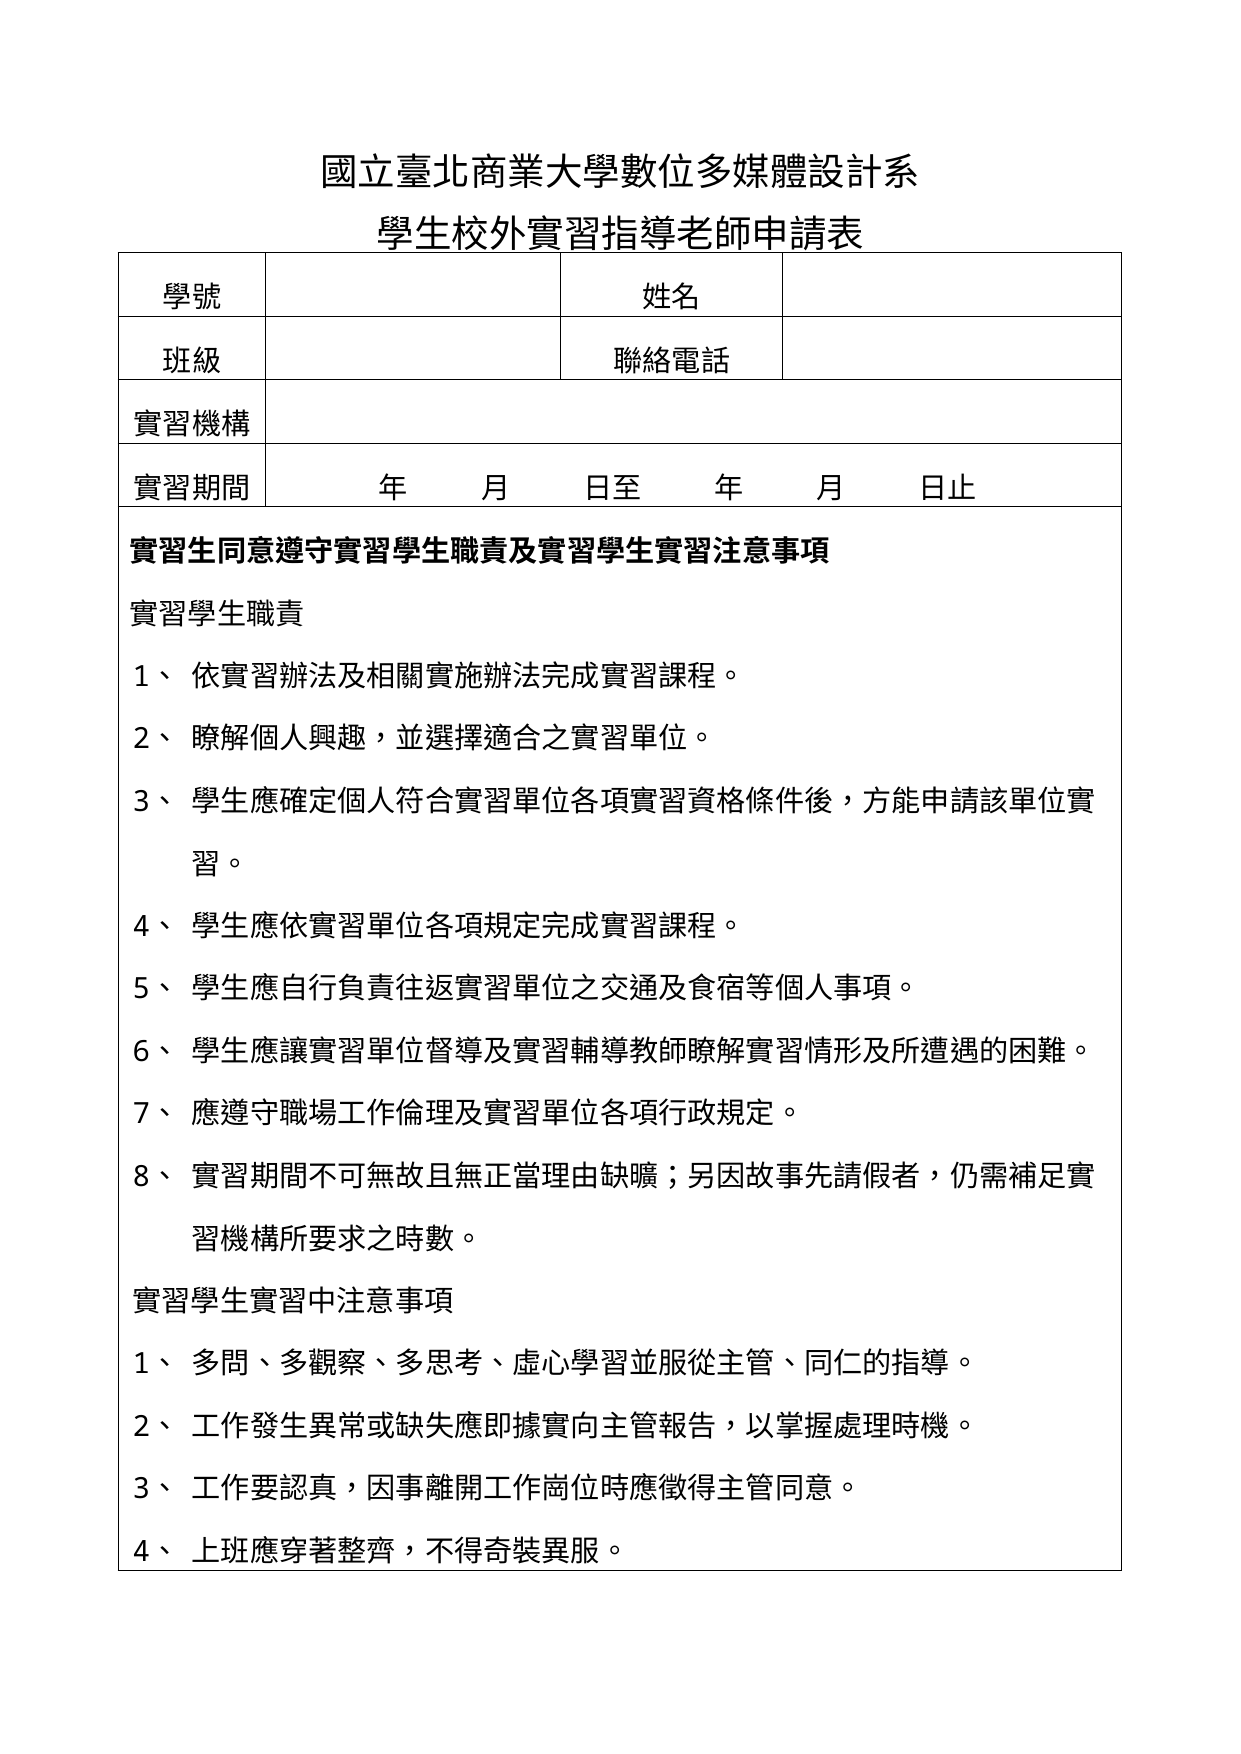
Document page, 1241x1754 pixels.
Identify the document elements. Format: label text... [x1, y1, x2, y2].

table_cell [266, 380, 1121, 443]
table_header [783, 253, 1121, 316]
table_header 姓名 [561, 253, 782, 316]
table_cell 實習生同意遵守實習學生職責及實習學生實習注意事項 實習學生職責 依實習辦法及相關實施辦法完成實習課程。 瞭解個人興趣，並選擇適合之實習單位。 學生應確定個人符合實習單位各項實習資格條件後，方能申請該單位實習。 學生應依實習單位各項規定完成實習課程。 學生應自行負責往返實習單位之交通及食宿等個人事項。 學生應讓實習單位督導及實習輔導教師瞭解實習情形及所遭遇的困難。 應遵守職場工作倫理及實習單位各項行政規定。 實習期間不可無故且無正當理由缺曠；另因故事先請假者，仍需補足實習機構所要求之時數。 實習學生實習中注意事項 多問、多觀察、多思考、虛心學習並服從主管、同仁的指導。 工作發生異常或缺失應即據實向主管報告，以掌握處理時機。 工作要認真，因事離開工作崗位時應徵得主管同意。 上班應穿著整齊，不得奇裝異服。 不擅入他人工作、辦公場所。 不擅自翻閱他人文件或公文。 不得帶與工作無關的人到工作場所，並謹守商業機密的責任。 不擅取公物或侵占公物，如筆、便條紙…等。 尊重工作同仁，言談舉止不輕浮。 嚴禁擅自使用公司電腦處理私務或上網。 實習生簽名： [119, 507, 1121, 1570]
text 學生校外實習指導老師申請表 [118, 189, 1122, 252]
table_cell [783, 317, 1121, 379]
table_cell [266, 317, 560, 379]
table_cell 實習機構 [119, 380, 265, 443]
table_header [266, 253, 560, 316]
table_header 學號 [119, 253, 265, 316]
table_cell 年 月 日至 年 月 日止 [266, 444, 1121, 506]
table_cell 實習期間 [119, 444, 265, 506]
table_cell 聯絡電話 [561, 317, 782, 379]
text 國立臺北商業大學數位多媒體設計系 [118, 127, 1122, 189]
table_cell 班級 [119, 317, 265, 379]
